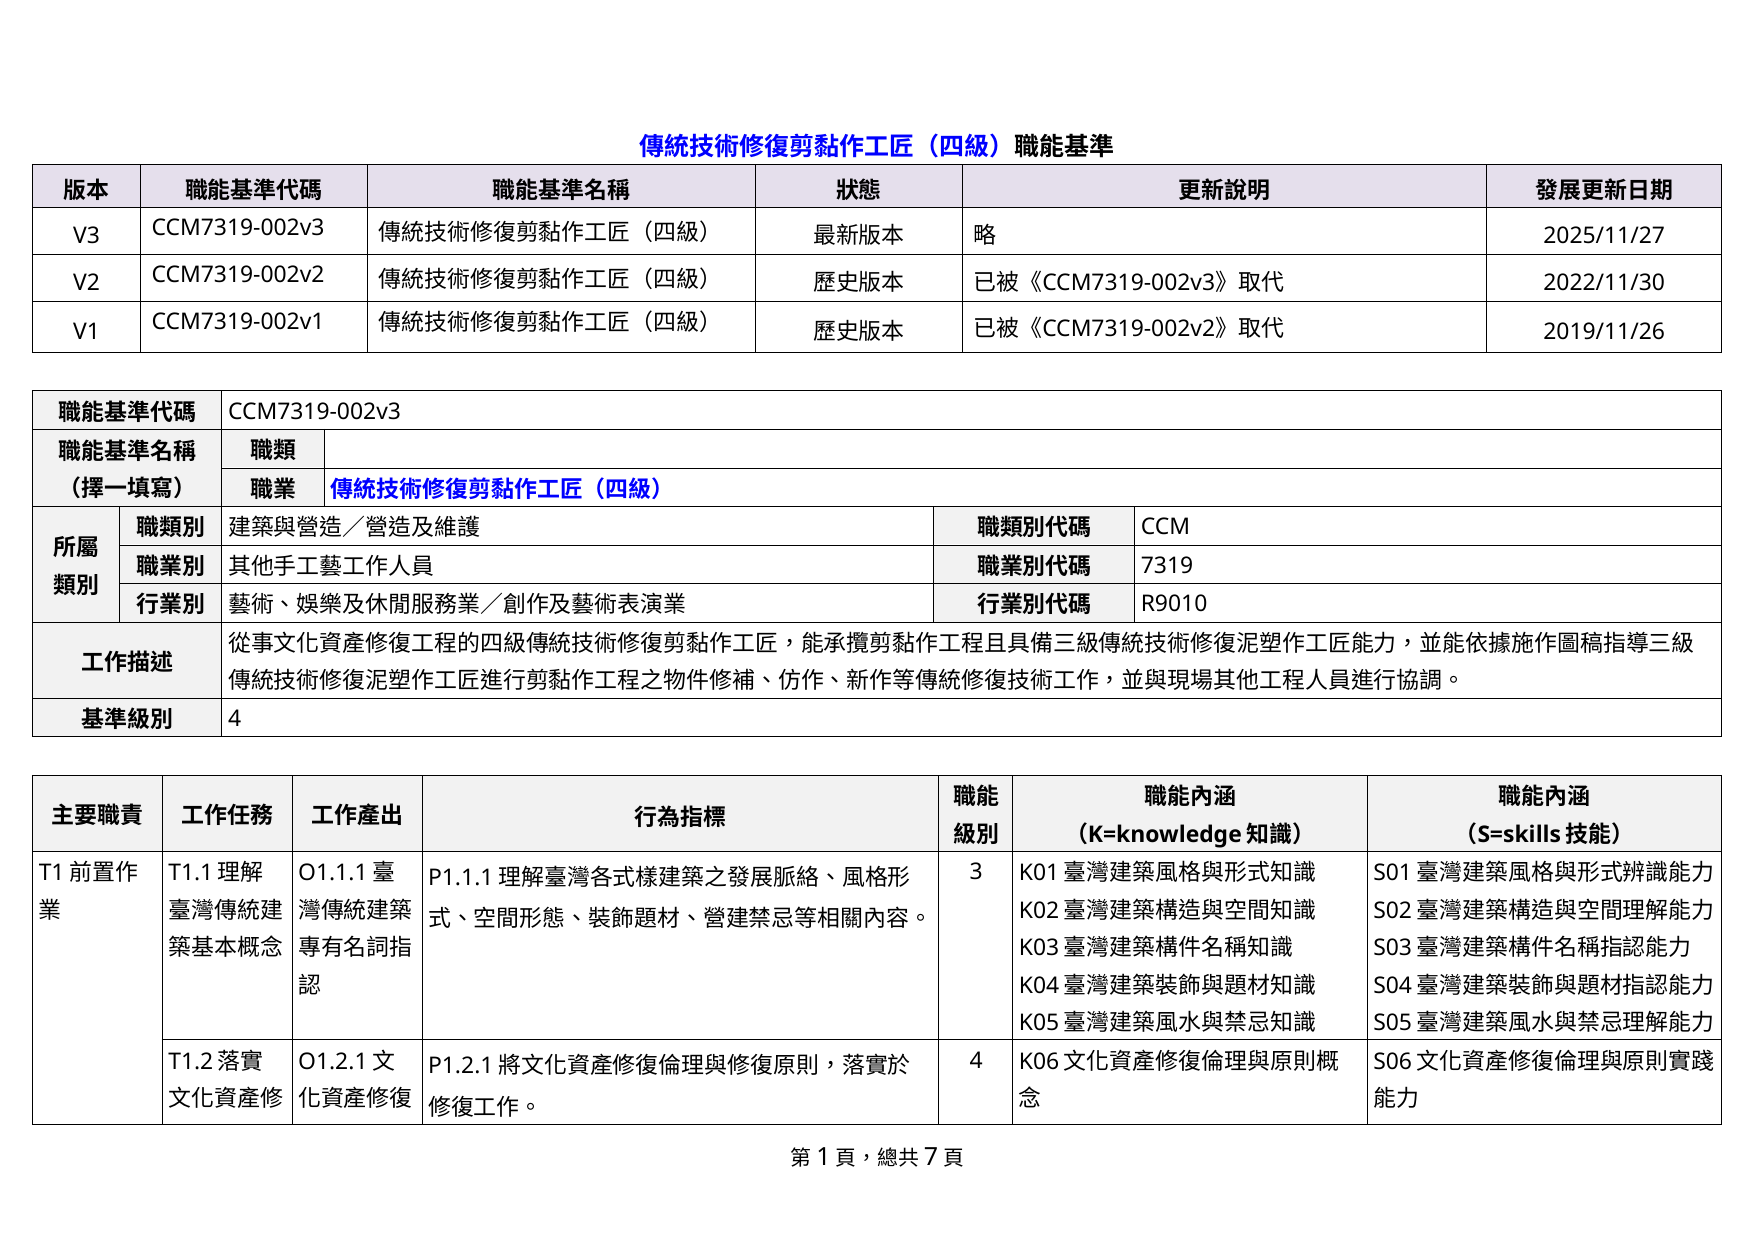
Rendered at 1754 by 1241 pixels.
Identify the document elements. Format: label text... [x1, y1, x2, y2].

table_cell 職類 [222, 430, 324, 467]
table_cell 傳統技術修復剪黏作工匠（四級） [325, 469, 1721, 506]
table_cell P1.1.1理解臺灣各式樣建築之發展脈絡、風格形式、空間形態、裝飾題材、營建禁忌等相關內容。 [423, 852, 938, 1039]
table_cell 藝術、娛樂及休閒服務業／創作及藝術表演業 [222, 584, 933, 622]
table_header 狀態 [756, 165, 962, 207]
table_cell 已被《CCM7319-002v2》取代 [963, 302, 1486, 352]
table_cell 3 [939, 852, 1012, 1039]
table_cell 4 [939, 1040, 1012, 1124]
table_cell 已被《CCM7319-002v3》取代 [963, 255, 1486, 301]
table_cell 歷史版本 [756, 302, 962, 352]
table_cell 從事文化資產修復工程的四級傳統技術修復剪黏作工匠，能承攬剪黏作工程且具備三級傳統技術修復泥塑作工匠能力，並能依據施作圖稿指導三級傳統技術修復泥塑作工匠進行剪黏作工程之物件修補、仿作、新作等傳統修復技術工作，並與現場其他工程人員進行協調。 [222, 623, 1721, 698]
table_cell 略 [963, 208, 1486, 254]
table_cell 傳統技術修復剪黏作工匠（四級） [368, 255, 755, 301]
table_cell 所屬 類別 [33, 507, 119, 622]
table_header 行為指標 [423, 776, 938, 851]
table_cell V2 [33, 255, 140, 301]
table_cell V3 [33, 208, 140, 254]
table_cell 2022/11/30 [1487, 255, 1721, 301]
table_cell [325, 430, 1721, 467]
table_header 職能基準代碼 [141, 165, 367, 207]
table_cell 基準級別 [33, 699, 221, 736]
table_cell CCM7319-002v1 [141, 302, 367, 352]
table_header 職能基準名稱 [368, 165, 755, 207]
table_cell 4 [222, 699, 1721, 736]
table_cell 行業別 [120, 584, 221, 622]
table_cell T1.1理解臺灣傳統建築基本概念 [163, 852, 292, 1039]
table_header 職能內涵 （K=knowledge知識） [1013, 776, 1367, 851]
table_cell R9010 [1135, 584, 1721, 622]
table_cell K01臺灣建築風格與形式知識 K02臺灣建築構造與空間知識 K03臺灣建築構件名稱知識 K04臺灣建築裝飾與題材知識 K05臺灣建築風水與禁忌知識 [1013, 852, 1367, 1039]
table_cell P1.2.1將文化資產修復倫理與修復原則，落實於修復工作。 [423, 1040, 938, 1124]
table_cell O1.1.1臺灣傳統建築專有名詞指認 [293, 852, 422, 1039]
table_header 發展更新日期 [1487, 165, 1721, 207]
table_cell 最新版本 [756, 208, 962, 254]
subtitle 傳統技術修復剪黏作工匠（四級）職能基準 [118, 122, 1636, 164]
table_cell CCM [1135, 507, 1721, 544]
table_cell 傳統技術修復剪黏作工匠（四級） [368, 208, 755, 254]
table_header 職能級別 [939, 776, 1012, 851]
table_cell 其他手工藝工作人員 [222, 546, 933, 583]
table_cell 行業別代碼 [934, 584, 1134, 622]
table_cell 職業 [222, 469, 324, 506]
table_cell S06文化資產修復倫理與原則實踐能力 [1368, 1040, 1721, 1124]
table_header CCM7319-002v3 [222, 391, 1721, 429]
table_cell 職類別代碼 [934, 507, 1134, 544]
table_cell 職業別代碼 [934, 546, 1134, 583]
table_header 工作產出 [293, 776, 422, 851]
table_cell S01臺灣建築風格與形式辨識能力 S02臺灣建築構造與空間理解能力 S03臺灣建築構件名稱指認能力 S04臺灣建築裝飾與題材指認能力 S05臺灣建築風水與禁忌理解能力 [1368, 852, 1721, 1039]
table_cell 歷史版本 [756, 255, 962, 301]
table_header 版本 [33, 165, 140, 207]
table_header 職能內涵 （S=skills技能） [1368, 776, 1721, 851]
table_cell T1.2落實文化資產修 [163, 1040, 292, 1124]
table_cell K06文化資產修復倫理與原則概念 [1013, 1040, 1367, 1124]
table_cell 工作描述 [33, 623, 221, 698]
table_header 工作任務 [163, 776, 292, 851]
table_header 主要職責 [33, 776, 162, 851]
table_cell 7319 [1135, 546, 1721, 583]
table_cell CCM7319-002v3 [141, 208, 367, 254]
table_cell V1 [33, 302, 140, 352]
table_cell T1前置作業 [33, 852, 162, 1124]
table_cell 建築與營造／營造及維護 [222, 507, 933, 544]
table_cell 2019/11/26 [1487, 302, 1721, 352]
table_cell 傳統技術修復剪黏作工匠（四級） [368, 302, 755, 352]
table_cell O1.2.1文化資產修復 [293, 1040, 422, 1124]
table_header 更新說明 [963, 165, 1486, 207]
table_cell 職能基準名稱 （擇一填寫） [33, 430, 221, 506]
table_cell CCM7319-002v2 [141, 255, 367, 301]
table_cell 職業別 [120, 546, 221, 583]
table_header 職能基準代碼 [33, 391, 221, 429]
table_cell 職類別 [120, 507, 221, 544]
table_cell 2025/11/27 [1487, 208, 1721, 254]
